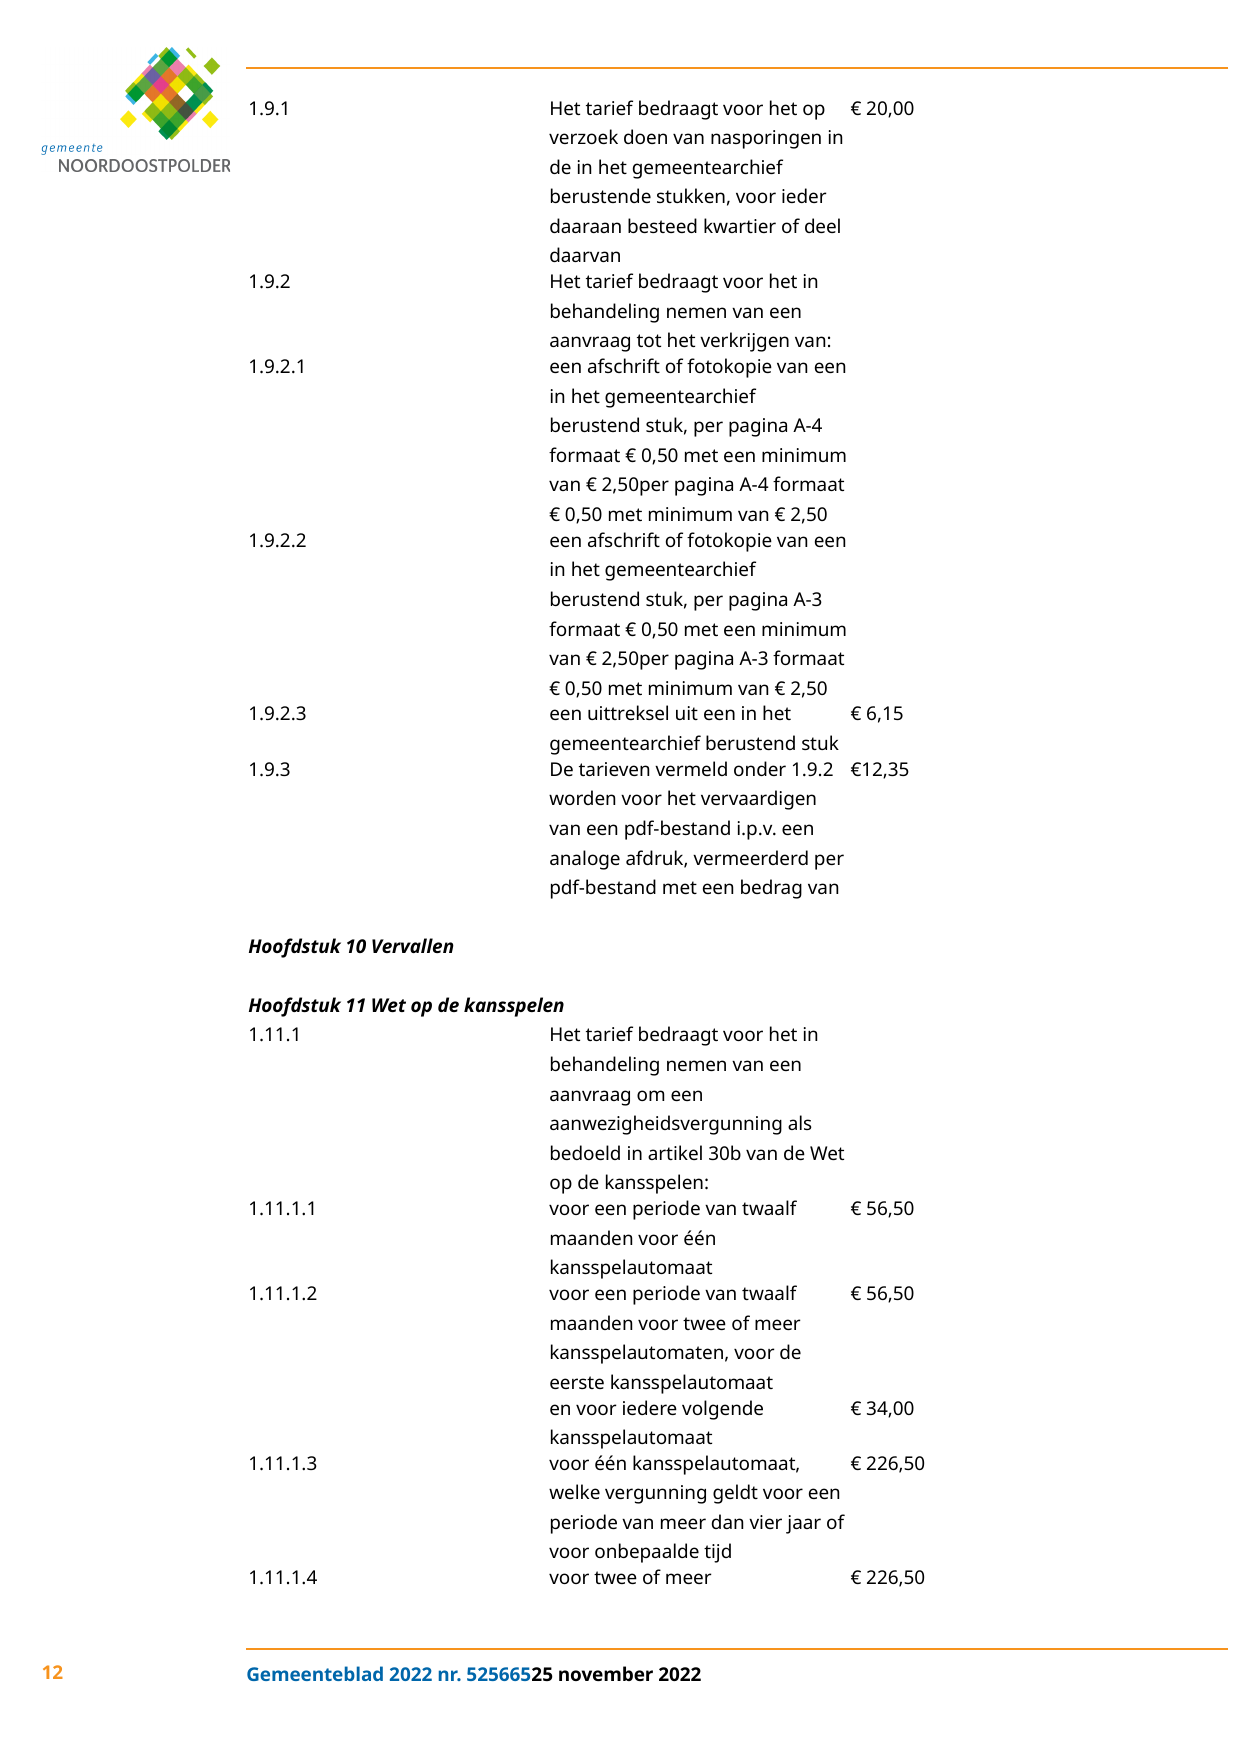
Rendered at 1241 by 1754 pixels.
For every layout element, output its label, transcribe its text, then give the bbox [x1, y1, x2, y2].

table_cell voor een periode van twaalf maanden voor één kansspelautomaat [549, 1195, 850, 1280]
table_cell 1.9.2.3 [248, 701, 549, 756]
table_cell een afschrift of fotokopie van een in het gemeentearchief berustend stuk, per pagina A-4 formaat € 0,50 met een minimum van € 2,50per pagina A-4 formaat € 0,50 met minimum van € 2,50 [549, 353, 850, 527]
table_cell 1.9.3 [248, 756, 549, 900]
table_cell € 226,50 [850, 1565, 1152, 1590]
text Hoofdstuk 10 Vervallen [248, 933, 1152, 958]
table_cell 1.11.1.4 [248, 1565, 549, 1590]
table_cell 1.9.2.2 [248, 527, 549, 701]
table_cell €12,35 [850, 756, 1152, 900]
table_cell 1.9.2 [248, 269, 549, 353]
table_cell € 56,50 [850, 1195, 1152, 1280]
text Hoofdstuk 11 Wet op de kansspelen [248, 992, 1152, 1018]
table_header 1.9.1 [248, 95, 549, 268]
table_cell en voor iedere volgende kansspelautomaat [549, 1395, 850, 1450]
table_cell 1.11.1.1 [248, 1195, 549, 1280]
table_cell 1.9.2.1 [248, 353, 549, 527]
table_cell € 34,00 [850, 1395, 1152, 1450]
table_cell 1.11.1.2 [248, 1280, 549, 1395]
table_cell [850, 527, 1152, 701]
table_cell [248, 1395, 549, 1450]
table_cell [850, 269, 1152, 353]
table_cell De tarieven vermeld onder 1.9.2 worden voor het vervaardigen van een pdf-bestand i.p.v. een analoge afdruk, vermeerderd per pdf-bestand met een bedrag van [549, 756, 850, 900]
table_cell een afschrift of fotokopie van een in het gemeentearchief berustend stuk, per pagina A-3 formaat € 0,50 met een minimum van € 2,50per pagina A-3 formaat € 0,50 met minimum van € 2,50 [549, 527, 850, 701]
picture [41, 47, 231, 172]
table_header 1.11.1 [248, 1022, 549, 1195]
table_cell voor een periode van twaalf maanden voor twee of meer kansspelautomaten, voor de eerste kansspelautomaat [549, 1280, 850, 1395]
table_header Het tarief bedraagt voor het in behandeling nemen van een aanvraag om een aanwezigheidsvergunning als bedoeld in artikel 30b van de Wet op de kansspelen: [549, 1022, 850, 1195]
table_header Het tarief bedraagt voor het op verzoek doen van nasporingen in de in het gemeentearchief berustende stukken, voor ieder daaraan besteed kwartier of deel daarvan [549, 95, 850, 268]
table_cell een uittreksel uit een in het gemeentearchief berustend stuk [549, 701, 850, 756]
table_cell voor twee of meer [549, 1565, 850, 1590]
table_cell € 226,50 [850, 1450, 1152, 1564]
table_cell € 6,15 [850, 701, 1152, 756]
table_cell [850, 353, 1152, 527]
table_cell 1.11.1.3 [248, 1450, 549, 1564]
table_cell Het tarief bedraagt voor het in behandeling nemen van een aanvraag tot het verkrijgen van: [549, 269, 850, 353]
table_header € 20,00 [850, 95, 1152, 268]
table_header [850, 1022, 1152, 1195]
table_cell voor één kansspelautomaat, welke vergunning geldt voor een periode van meer dan vier jaar of voor onbepaalde tijd [549, 1450, 850, 1564]
table_cell € 56,50 [850, 1280, 1152, 1395]
